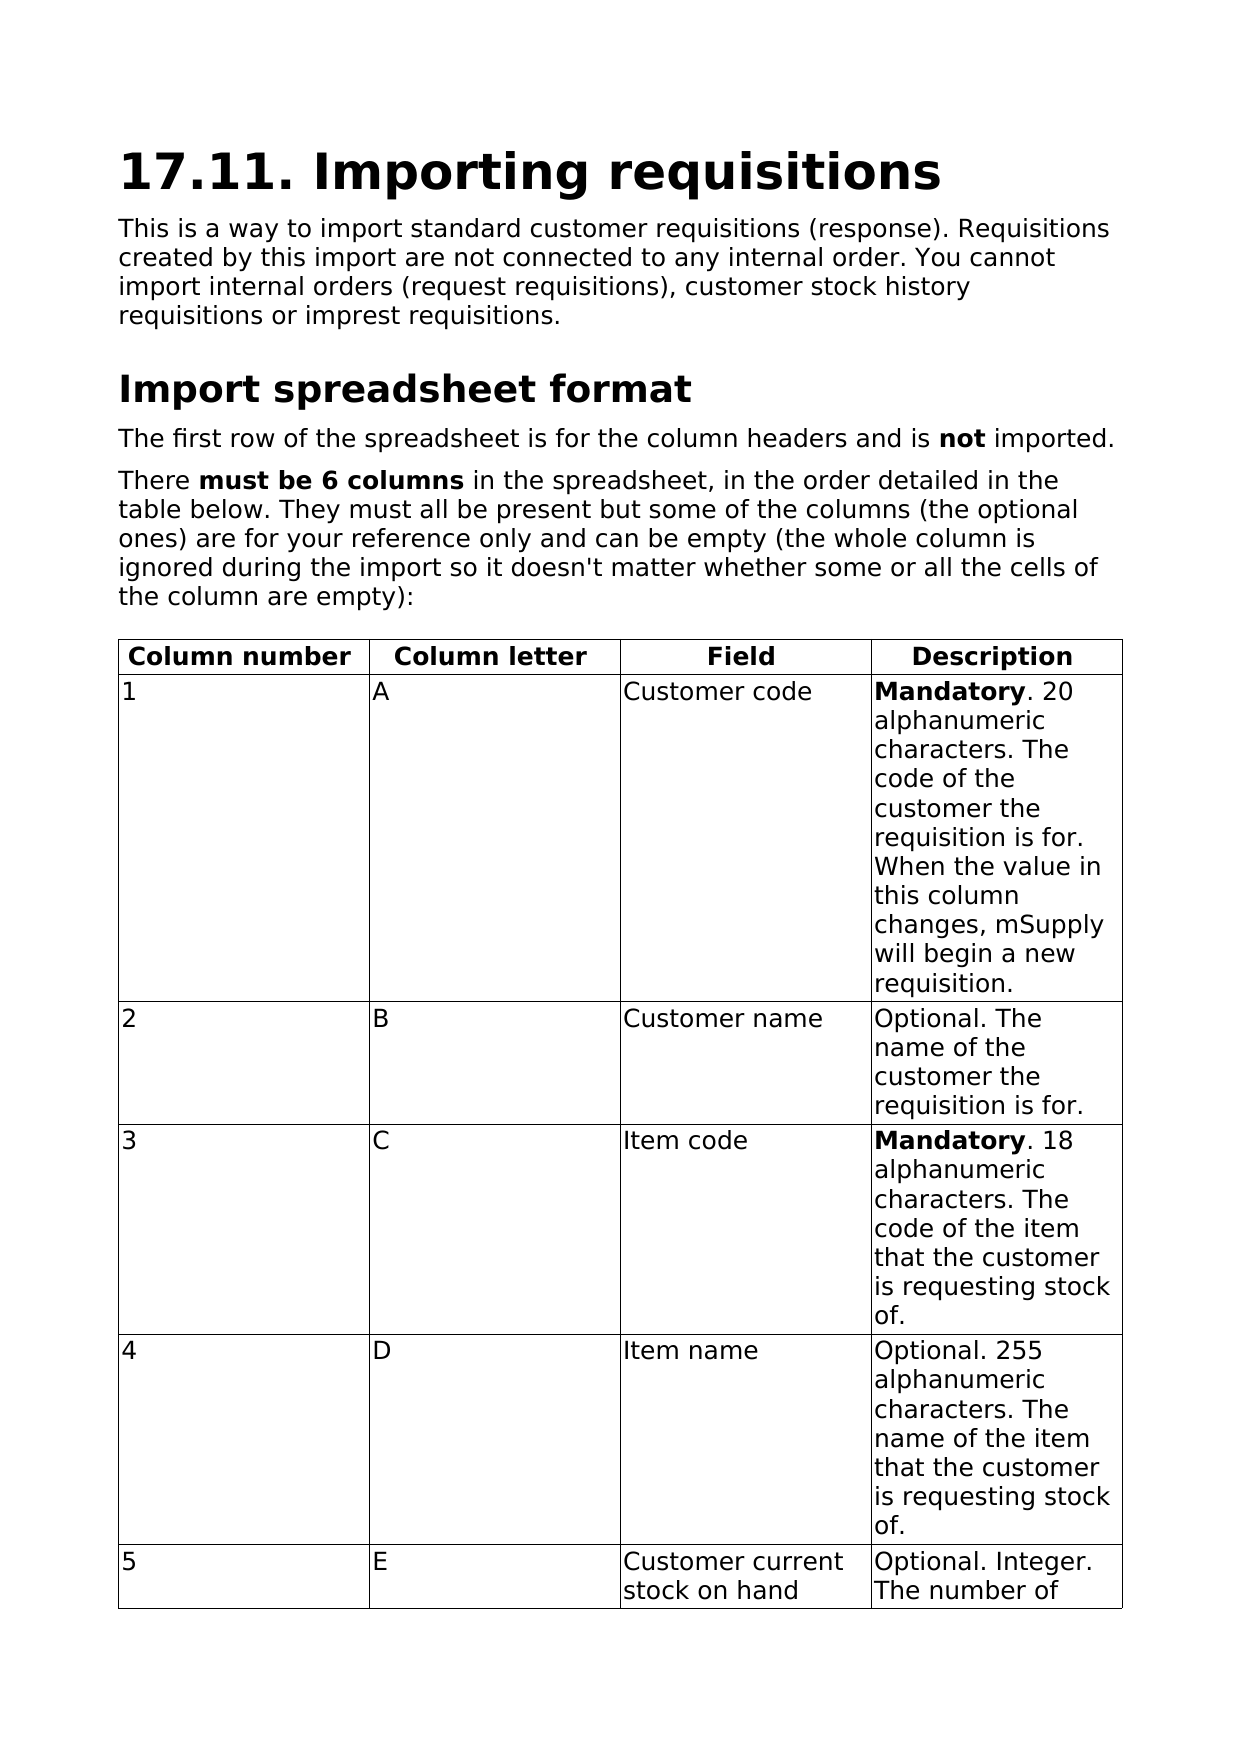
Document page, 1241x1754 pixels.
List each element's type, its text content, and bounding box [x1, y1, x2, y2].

text The first row of the spreadsheet is for the column headers and is not imported. [118, 424, 1122, 453]
table_cell Mandatory. 18 alphanumeric characters. The code of the item that the customer is requesting stock of. [872, 1125, 1122, 1333]
table_header Column number [119, 640, 369, 674]
table_cell A [370, 675, 620, 1001]
table_cell Customer current stock on hand [621, 1545, 871, 1608]
table_cell B [370, 1002, 620, 1123]
table_cell C [370, 1125, 620, 1333]
subtitle 17.11. Importing requisitions [118, 143, 1122, 201]
table_cell Mandatory. 20 alphanumeric characters. The code of the customer the requisition is for. When the value in this column changes, mSupply will begin a new requisition. [872, 675, 1122, 1001]
table_cell Optional. Integer. The number of [872, 1545, 1122, 1608]
table_cell 2 [119, 1002, 369, 1123]
text This is a way to import standard customer requisitions (response). Requisitions created by this import are not connected to any internal order. You cannot import internal orders (request requisitions), customer stock history requisitions or imprest requisitions. [118, 214, 1122, 331]
table_cell 4 [119, 1335, 369, 1544]
table_cell Optional. 255 alphanumeric characters. The name of the item that the customer is requesting stock of. [872, 1335, 1122, 1544]
table_header Description [872, 640, 1122, 674]
table_cell Customer name [621, 1002, 871, 1123]
table_header Column letter [370, 640, 620, 674]
table_cell Optional. The name of the customer the requisition is for. [872, 1002, 1122, 1123]
table_cell D [370, 1335, 620, 1544]
table_cell 5 [119, 1545, 369, 1608]
table_cell 1 [119, 675, 369, 1001]
table_cell Customer code [621, 675, 871, 1001]
table_header Field [621, 640, 871, 674]
subtitle Import spreadsheet format [118, 368, 1122, 412]
table_cell 3 [119, 1125, 369, 1333]
text There must be 6 columns in the spreadsheet, in the order detailed in the table below. They must all be present but some of the columns (the optional ones) are for your reference only and can be empty (the whole column is ignored during the import so it doesn't matter whether some or all the cells of the column are empty): [118, 466, 1122, 612]
table_cell Item code [621, 1125, 871, 1333]
table_cell E [370, 1545, 620, 1608]
table_cell Item name [621, 1335, 871, 1544]
